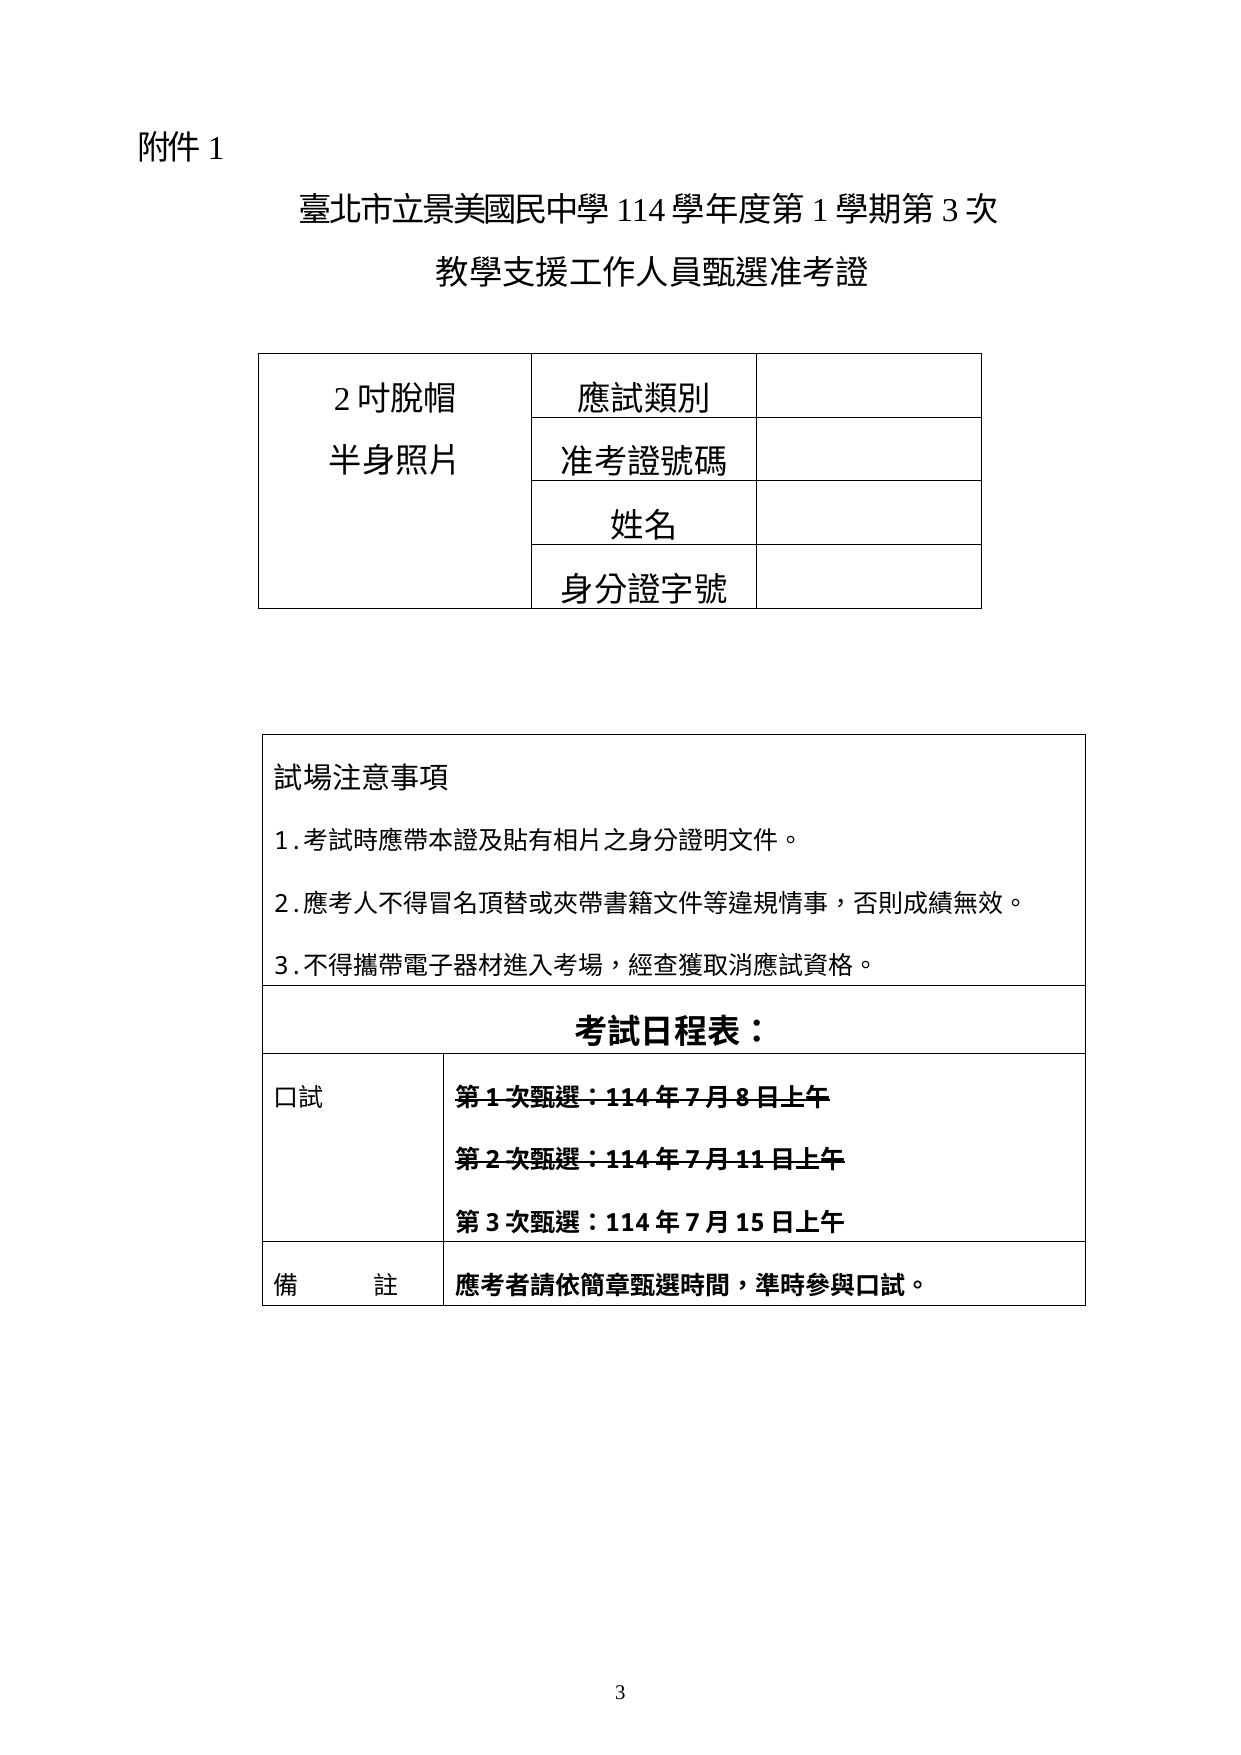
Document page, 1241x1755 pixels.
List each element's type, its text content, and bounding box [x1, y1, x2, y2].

text 臺北市立景美國民中學114學年度第1學期第3次 [103, 166, 1137, 228]
table_header 試場注意事項 1.考試時應帶本證及貼有相片之身分證明文件。 2.應考人不得冒名頂替或夾帶書籍文件等違規情事，否則成績無效。 3.不得攜帶電子器材進入考場，經查獲取消應試資格。 [263, 735, 1085, 984]
table_header [757, 354, 981, 417]
table_cell 姓名 [532, 481, 756, 544]
table_cell 備 註 [263, 1242, 443, 1305]
table_cell [757, 418, 981, 480]
table_cell 身分證字號 [532, 545, 756, 607]
table_cell 准考證號碼 [532, 418, 756, 480]
table_cell [757, 545, 981, 607]
table_cell 第1次甄選：114年7月8日上午 第2次甄選：114年7月11日上午 第3次甄選：114年7月15日上午 [444, 1054, 1085, 1241]
text 教學支援工作人員甄選准考證 [103, 228, 1137, 291]
table_cell [757, 481, 981, 544]
table_cell 考試日程表： [263, 986, 1085, 1053]
text 附件1 [103, 103, 1137, 166]
table_header 2吋脫帽 半身照片 [259, 354, 531, 607]
table_cell 口試 [263, 1054, 443, 1241]
table_header 應試類別 [532, 354, 756, 417]
table_cell 應考者請依簡章甄選時間，準時參與口試。 [444, 1242, 1085, 1305]
